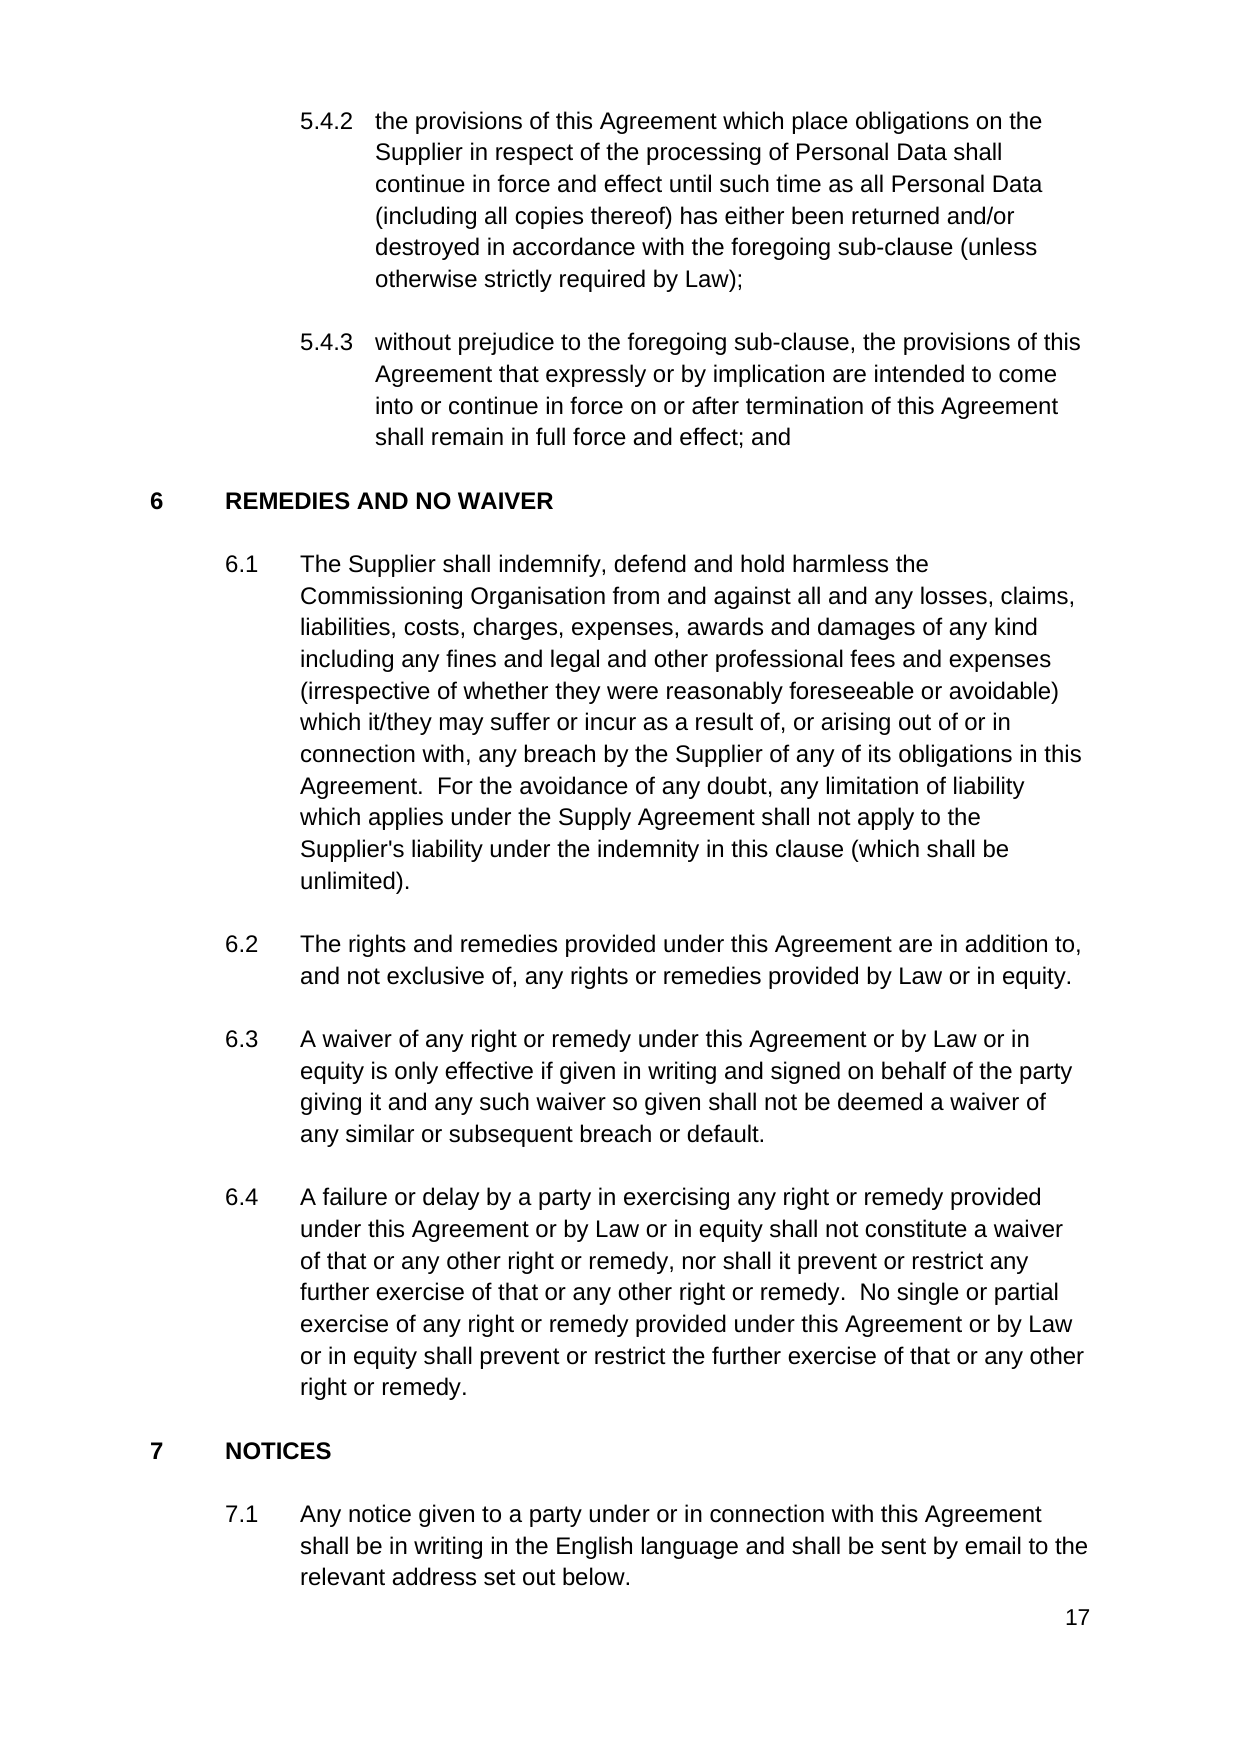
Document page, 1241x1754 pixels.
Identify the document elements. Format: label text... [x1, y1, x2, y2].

list A waiver of any right or remedy under this Agreement or by Law or in equity is only effective if given in writing and signed on behalf of the party giving it and any such waiver so given shall not be deemed a waiver of any similar or subsequent breach or default. [225, 1025, 1090, 1148]
list Any notice given to a party under or in connection with this Agreement shall be in writing in the English language and shall be sent by email to the relevant address set out below. [225, 1500, 1090, 1591]
list NOTICES [150, 1437, 1090, 1464]
list A failure or delay by a party in exercising any right or remedy provided under this Agreement or by Law or in equity shall not constitute a waiver of that or any other right or remedy, nor shall it prevent or restrict any further exercise of that or any other right or remedy. No single or partial exercise of any right or remedy provided under this Agreement or by Law or in equity shall prevent or restrict the further exercise of that or any other right or remedy. [225, 1183, 1090, 1401]
list The Supplier shall indemnify, defend and hold harmless the Commissioning Organisation from and against all and any losses, claims, liabilities, costs, charges, expenses, awards and damages of any kind including any fines and legal and other professional fees and expenses (irrespective of whether they were reasonably foreseeable or avoidable) which it/they may suffer or incur as a result of, or arising out of or in connection with, any breach by the Supplier of any of its obligations in this Agreement. For the avoidance of any doubt, any limitation of liability which applies under the Supply Agreement shall not apply to the Supplier's liability under the indemnity in this clause (which shall be unlimited). [225, 550, 1090, 894]
list The rights and remedies provided under this Agreement are in addition to, and not exclusive of, any rights or remedies provided by Law or in equity. [225, 930, 1090, 989]
list the provisions of this Agreement which place obligations on the Supplier in respect of the processing of Personal Data shall continue in force and effect until such time as all Personal Data (including all copies thereof) has either been returned and/or destroyed in accordance with the foregoing sub-clause (unless otherwise strictly required by Law); [300, 107, 1090, 293]
list REMEDIES AND NO WAIVER [150, 487, 1090, 514]
list without prejudice to the foregoing sub-clause, the provisions of this Agreement that expressly or by implication are intended to come into or continue in force on or after termination of this Agreement shall remain in full force and effect; and [300, 328, 1090, 451]
